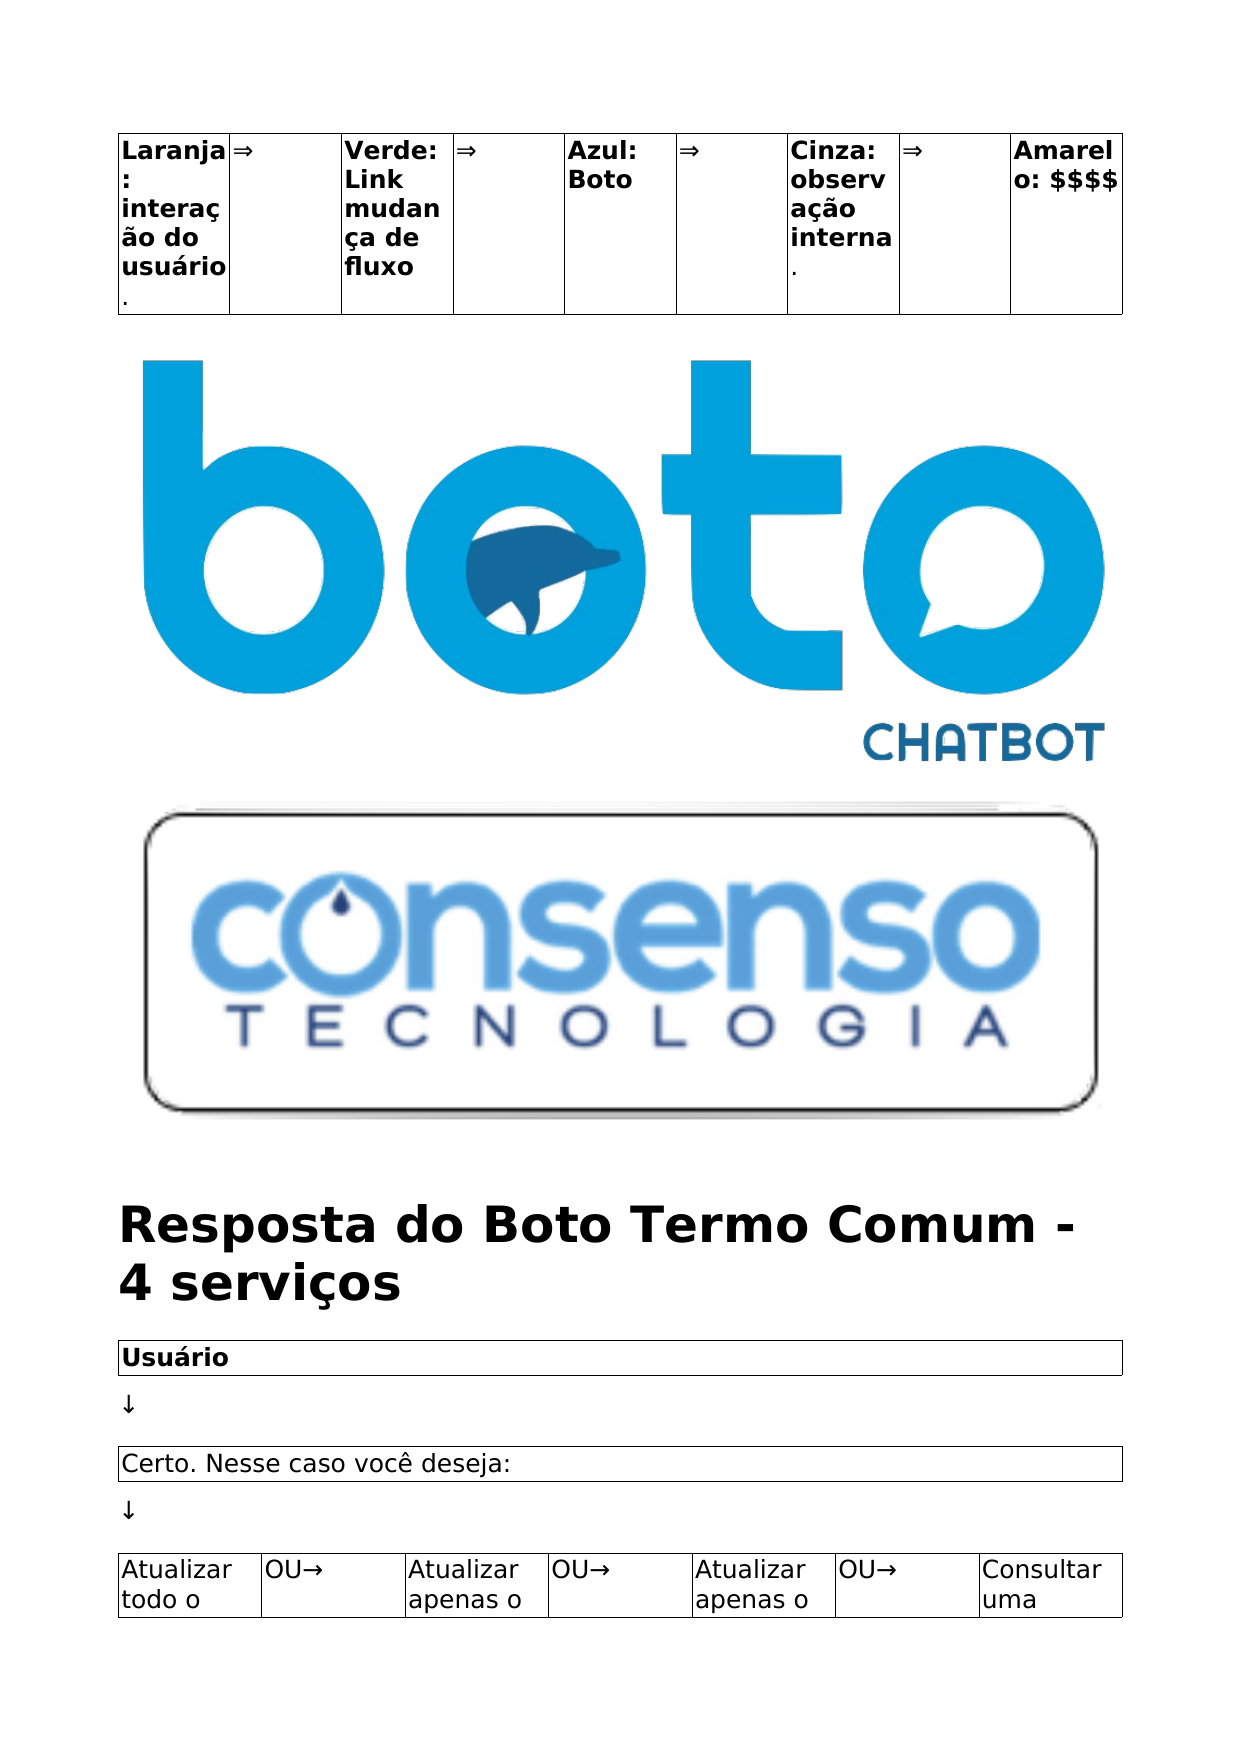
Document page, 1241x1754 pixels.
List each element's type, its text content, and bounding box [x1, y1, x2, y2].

table_header Verde: Link mudança de fluxo [342, 134, 453, 314]
table_header Consultar uma [980, 1554, 1122, 1617]
table_header OU→ [836, 1554, 979, 1617]
table_header OU→ [262, 1554, 405, 1617]
table_header Usuário [119, 1341, 1122, 1375]
table_header ⇒ [677, 134, 787, 314]
table_header ⇒ [900, 134, 1010, 314]
table_header Atualizar apenas o [693, 1554, 835, 1617]
table_header Cinza: observação interna. [788, 134, 899, 314]
table_header Certo. Nesse caso você deseja: [119, 1447, 1122, 1481]
text ↓ [118, 1390, 1122, 1419]
table_header Atualizar apenas o [406, 1554, 548, 1617]
subtitle Resposta do Boto Termo Comum - 4 serviços [118, 1196, 1122, 1312]
table_header ⇒ [230, 134, 341, 314]
table_header Azul: Boto [565, 134, 676, 314]
table_header ⇒ [454, 134, 564, 314]
table_header OU→ [549, 1554, 692, 1617]
picture [118, 797, 1123, 1147]
table_header Amarelo: $$$$ [1011, 134, 1122, 314]
table_header Laranja: interação do usuário. [119, 134, 229, 314]
text ↓ [118, 1496, 1122, 1525]
picture [118, 328, 1123, 785]
table_header Atualizar todo o [119, 1554, 261, 1617]
